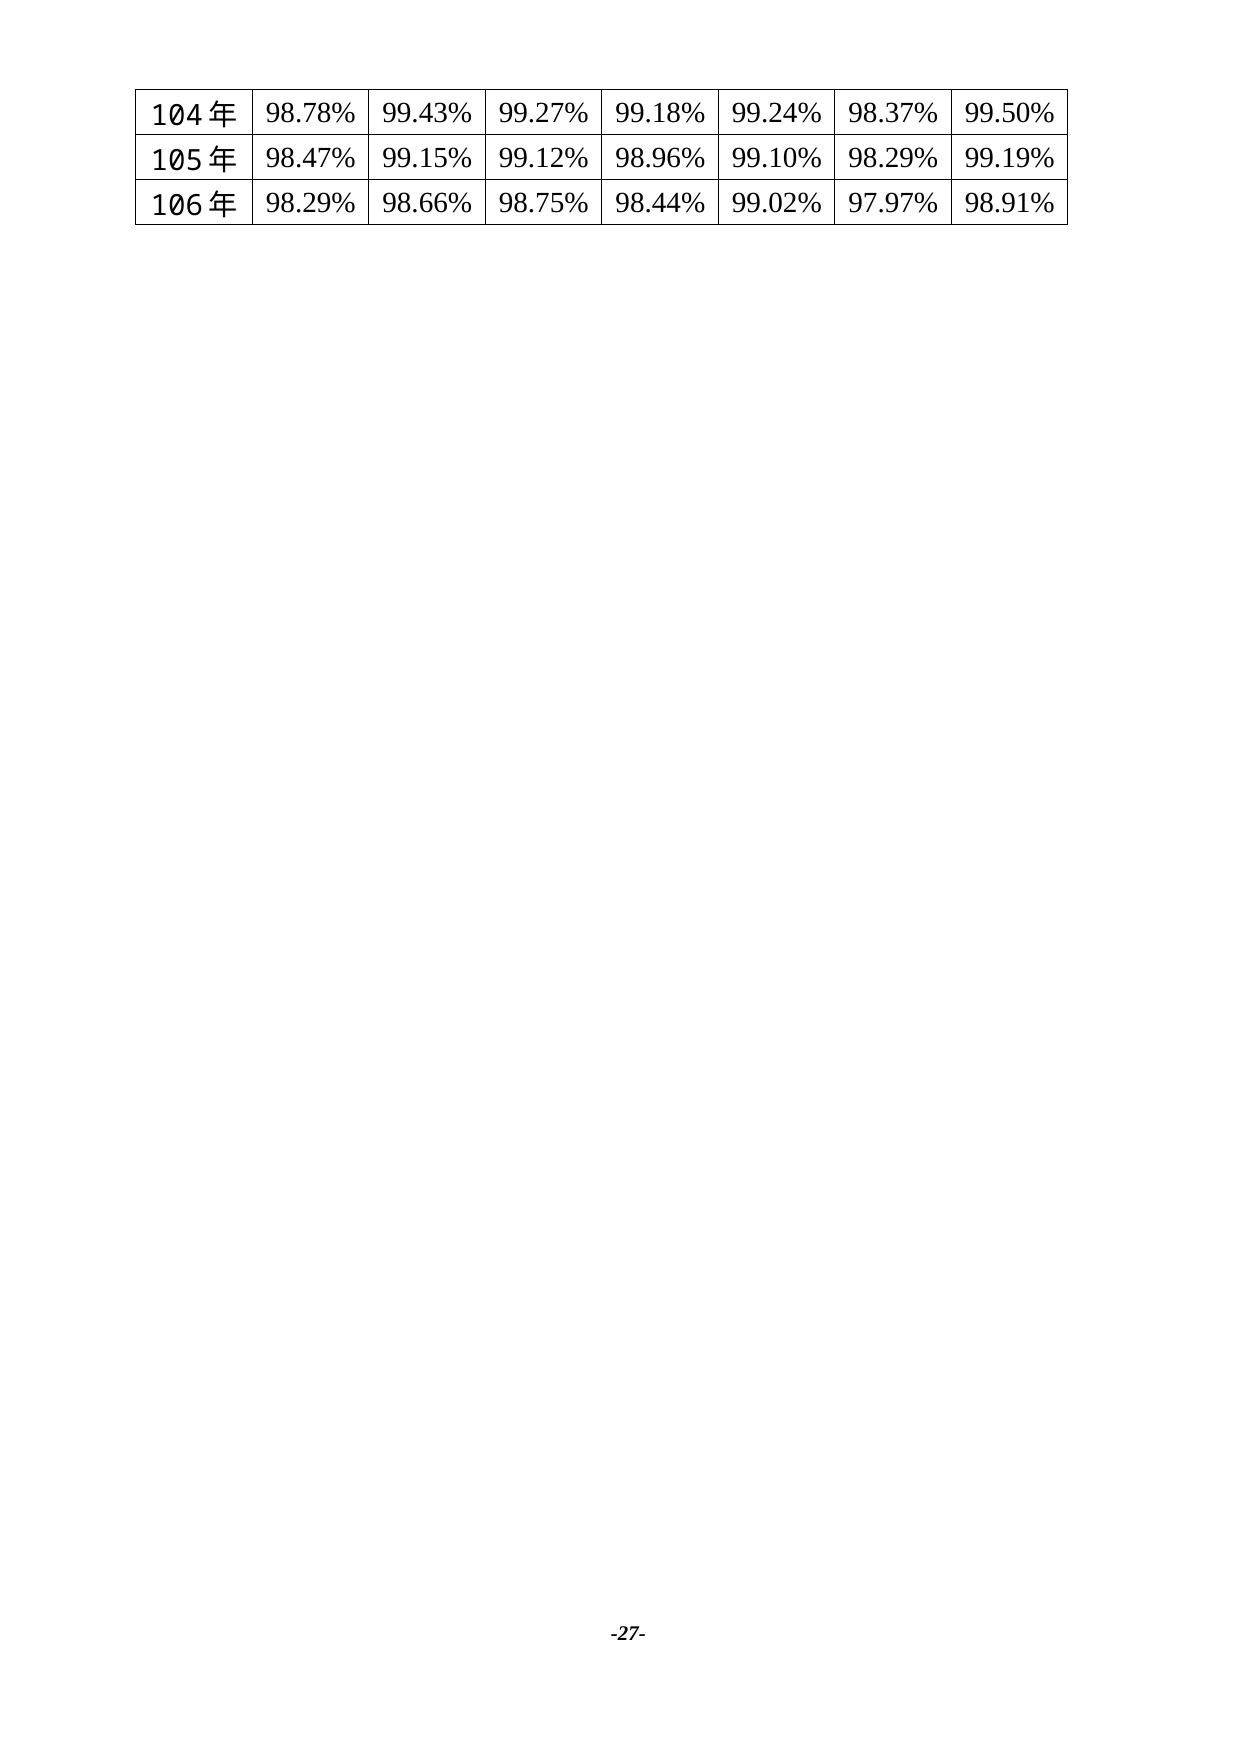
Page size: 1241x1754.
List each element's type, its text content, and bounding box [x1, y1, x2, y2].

table_cell 106年 [136, 180, 252, 224]
table_cell 98.96% [602, 135, 718, 179]
table_cell 98.29% [835, 135, 951, 179]
table_cell 99.18% [602, 90, 718, 134]
table_cell 99.27% [486, 90, 601, 134]
table_cell 99.19% [952, 135, 1067, 179]
table_cell 98.66% [369, 180, 485, 224]
table_cell 98.78% [253, 90, 368, 134]
table_cell 98.29% [253, 180, 368, 224]
table_cell 99.15% [369, 135, 485, 179]
table_cell 98.47% [253, 135, 368, 179]
table_cell 99.43% [369, 90, 485, 134]
table_cell 99.50% [952, 90, 1067, 134]
table_cell 98.75% [486, 180, 601, 224]
table_cell 99.12% [486, 135, 601, 179]
table_cell 98.91% [952, 180, 1067, 224]
table_cell 105年 [136, 135, 252, 179]
table_cell 98.37% [835, 90, 951, 134]
table_cell 104年 [136, 90, 252, 134]
table_cell 99.10% [719, 135, 834, 179]
table_cell 99.02% [719, 180, 834, 224]
table_cell 99.24% [719, 90, 834, 134]
table_cell 98.44% [602, 180, 718, 224]
table_cell 97.97% [835, 180, 951, 224]
